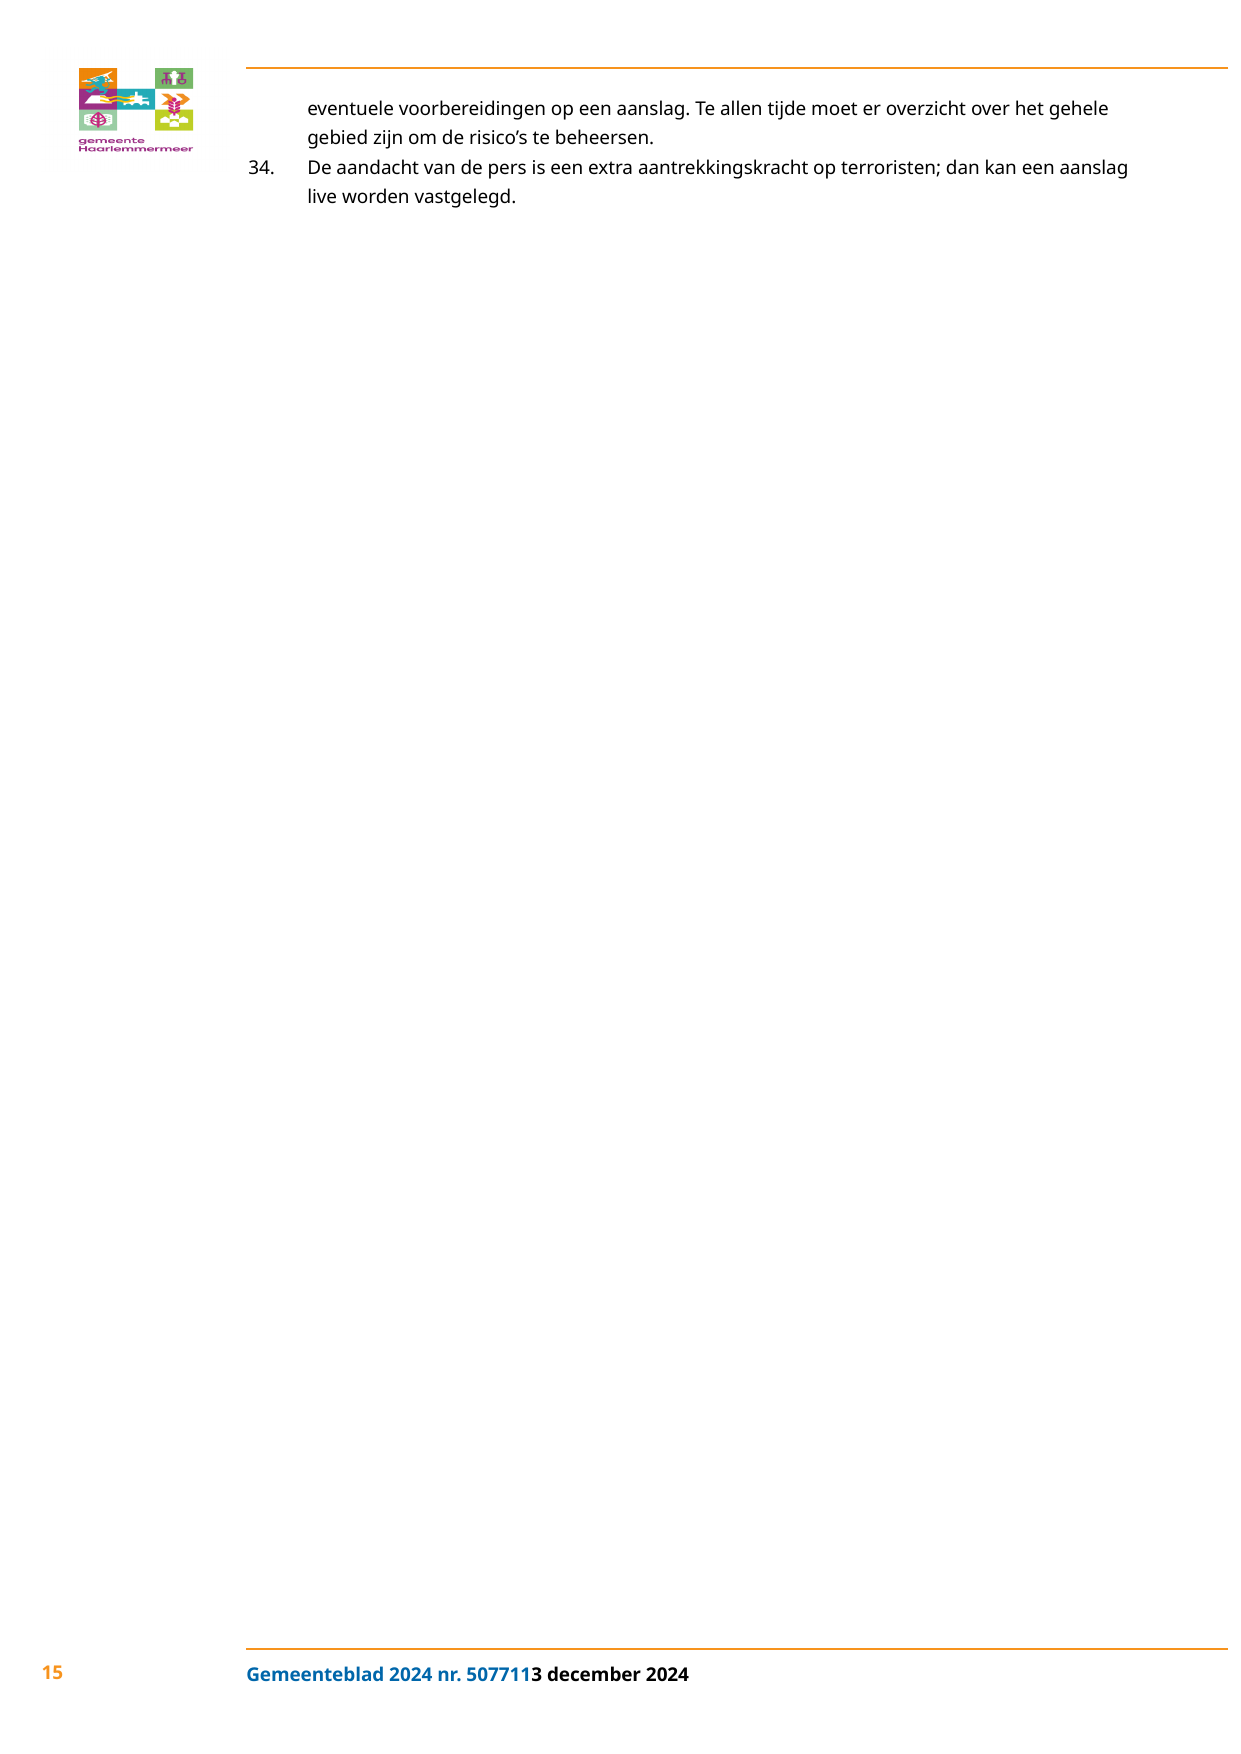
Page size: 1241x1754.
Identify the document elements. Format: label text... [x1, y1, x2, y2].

list eventuele voorbereidingen op een aanslag. Te allen tijde moet er overzicht over het gehele gebied zijn om de risico’s te beheersen. [248, 95, 1152, 150]
list De aandacht van de pers is een extra aantrekkingskracht op terroristen; dan kan een aanslag live worden vastgelegd. [248, 154, 1152, 209]
picture [41, 47, 231, 172]
